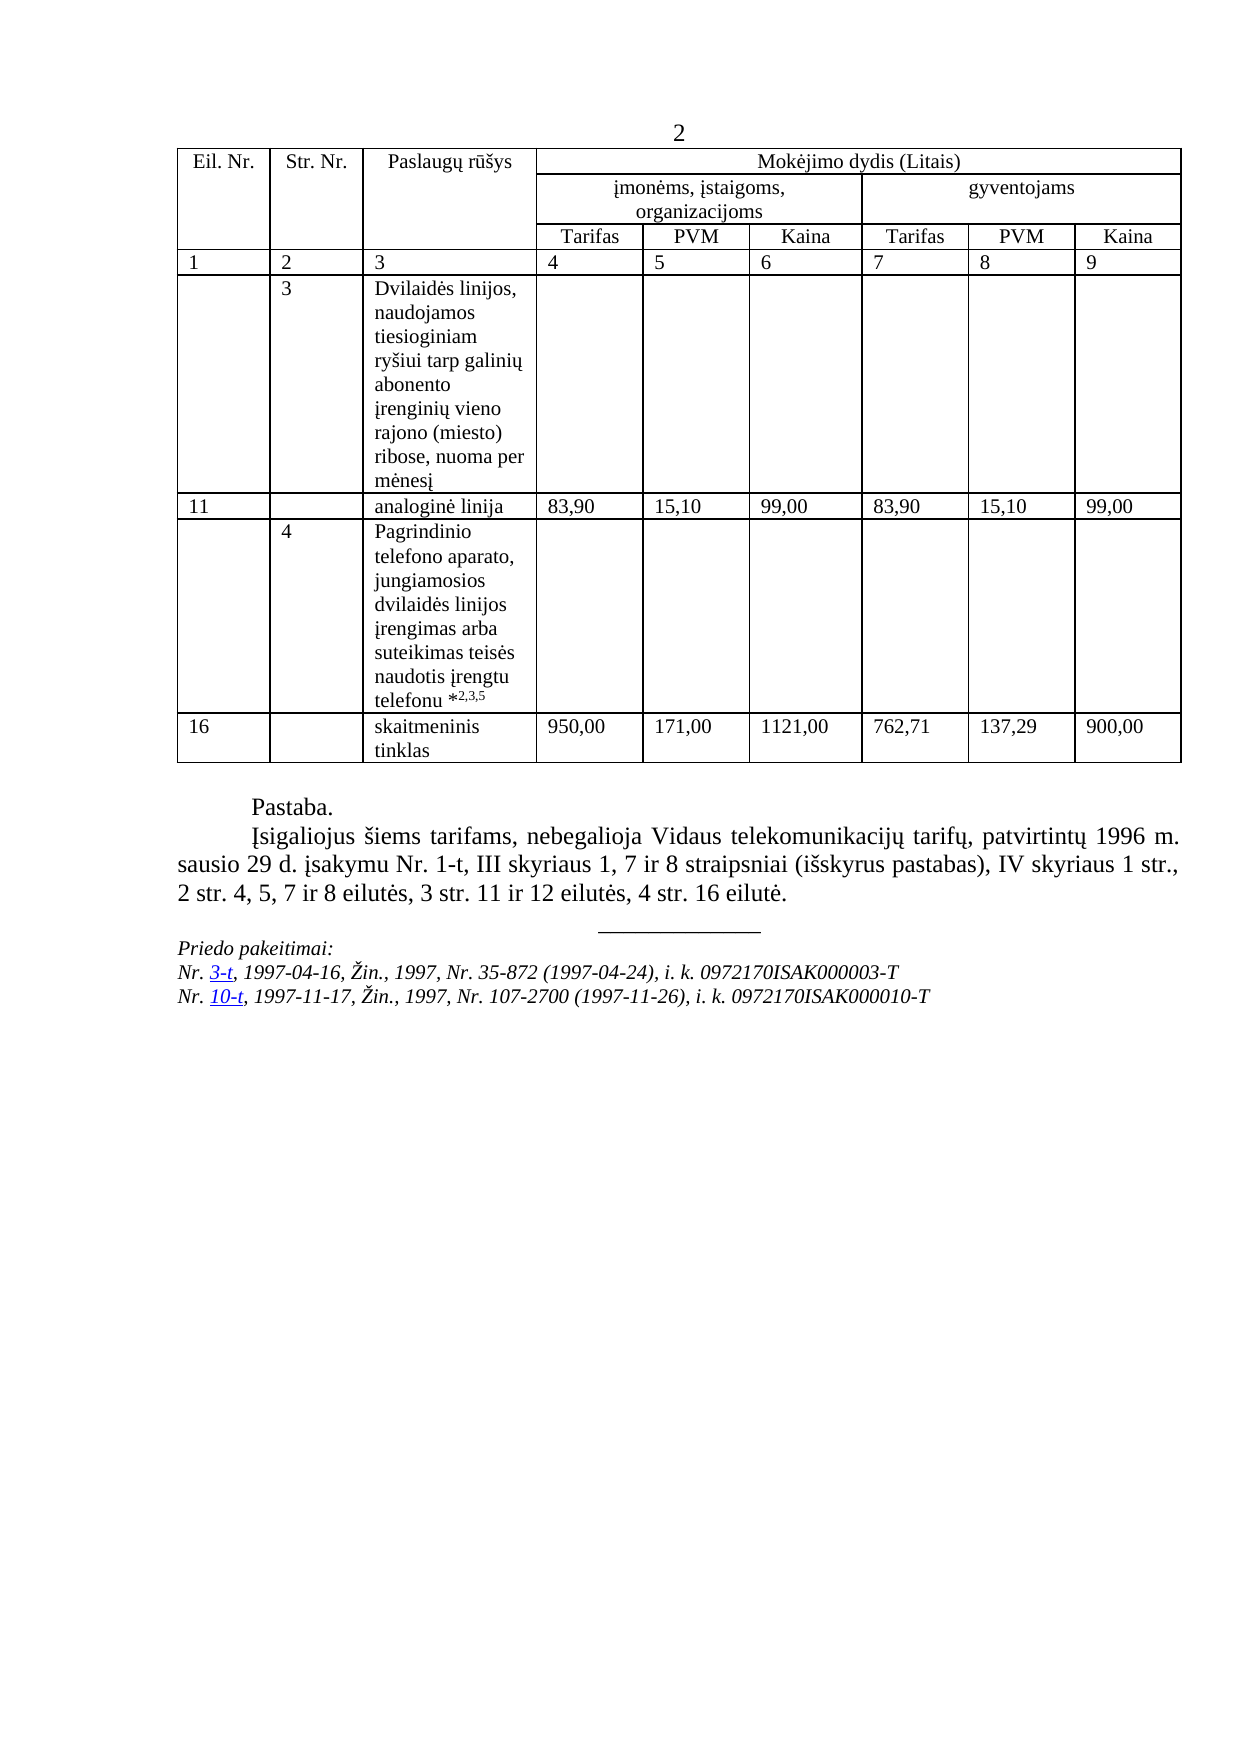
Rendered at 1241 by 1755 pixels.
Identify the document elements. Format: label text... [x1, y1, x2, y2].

table_cell analoginė linija [364, 494, 536, 518]
table_cell 1121,00 [750, 714, 861, 762]
table_cell Pagrindinio telefono aparato, jungiamosios dvilaidės linijos įrengimas arba suteikimas teisės naudotis įrengtu telefonu *2,3,5 [364, 520, 536, 712]
table_cell Tarifas [863, 225, 968, 248]
table_cell 5 [644, 250, 749, 274]
table_cell Kaina [1076, 225, 1180, 248]
table_cell 1 [178, 250, 269, 274]
text Įsigaliojus šiems tarifams, nebegalioja Vidaus telekomunikacijų tarifų, patvirtintų 1996 m. sausio 29 d. įsakymu Nr. 1-t, III skyriaus 1, 7 ir 8 straipsniai (išskyrus pastabas), IV skyriaus 1 str., 2 str. 4, 5, 7 ir 8 eilutės, 3 str. 11 ir 12 eilutės, 4 str. 16 eilutė. [177, 821, 1181, 907]
table_cell 83,90 [537, 494, 642, 518]
table_cell [178, 276, 269, 492]
table_header Mokėjimo dydis (Litais) [537, 149, 1180, 173]
table_cell [537, 520, 642, 712]
table_cell 6 [750, 250, 861, 274]
text Nr. 10-t, 1997-11-17, Žin., 1997, Nr. 107-2700 (1997-11-26), i. k. 0972170ISAK000010-T [177, 984, 1181, 1008]
table_cell 3 [364, 250, 536, 274]
table_cell 83,90 [863, 494, 968, 518]
table_header Str. Nr. [271, 149, 362, 248]
table_cell gyventojams [863, 175, 1180, 223]
table_cell 137,29 [969, 714, 1074, 762]
table_cell 4 [537, 250, 642, 274]
table_cell 4 [271, 520, 362, 712]
table_cell [1076, 276, 1180, 492]
table_cell įmonėms, įstaigoms, organizacijoms [537, 175, 861, 223]
text Nr. 3-t, 1997-04-16, Žin., 1997, Nr. 35-872 (1997-04-24), i. k. 0972170ISAK000003-T [177, 960, 1181, 984]
table_cell [863, 520, 968, 712]
table_cell 15,10 [644, 494, 749, 518]
table_cell 99,00 [750, 494, 861, 518]
text Priedo pakeitimai: [177, 936, 1181, 960]
table_cell 171,00 [644, 714, 749, 762]
table_cell [969, 276, 1074, 492]
table_cell 99,00 [1076, 494, 1180, 518]
table_cell [178, 520, 269, 712]
table_cell [271, 494, 362, 518]
table_cell 9 [1076, 250, 1180, 274]
table_cell [750, 276, 861, 492]
table_cell [644, 520, 749, 712]
table_cell [271, 714, 362, 762]
table_cell 7 [863, 250, 968, 274]
table_cell [1076, 520, 1180, 712]
table_cell 2 [271, 250, 362, 274]
table_cell 8 [969, 250, 1074, 274]
table_header Eil. Nr. [178, 149, 269, 248]
table_cell Dvilaidės linijos, naudojamos tiesioginiam ryšiui tarp galinių abonento įrenginių vieno rajono (miesto) ribose, nuoma per mėnesį [364, 276, 536, 492]
table_cell [863, 276, 968, 492]
table_cell 762,71 [863, 714, 968, 762]
table_cell PVM [969, 225, 1074, 248]
table_cell 950,00 [537, 714, 642, 762]
table_cell skaitmeninis tinklas [364, 714, 536, 762]
table_cell 15,10 [969, 494, 1074, 518]
table_cell 3 [271, 276, 362, 492]
text _____________ [177, 907, 1181, 936]
table_cell [537, 276, 642, 492]
table_cell [644, 276, 749, 492]
table_cell PVM [644, 225, 749, 248]
table_header Paslaugų rūšys [364, 149, 536, 248]
table_cell 16 [178, 714, 269, 762]
table_cell Tarifas [537, 225, 642, 248]
table_cell 11 [178, 494, 269, 518]
text Pastaba. [177, 792, 1181, 821]
table_cell Kaina [750, 225, 861, 248]
table_cell 900,00 [1076, 714, 1180, 762]
table_cell [969, 520, 1074, 712]
table_cell [750, 520, 861, 712]
